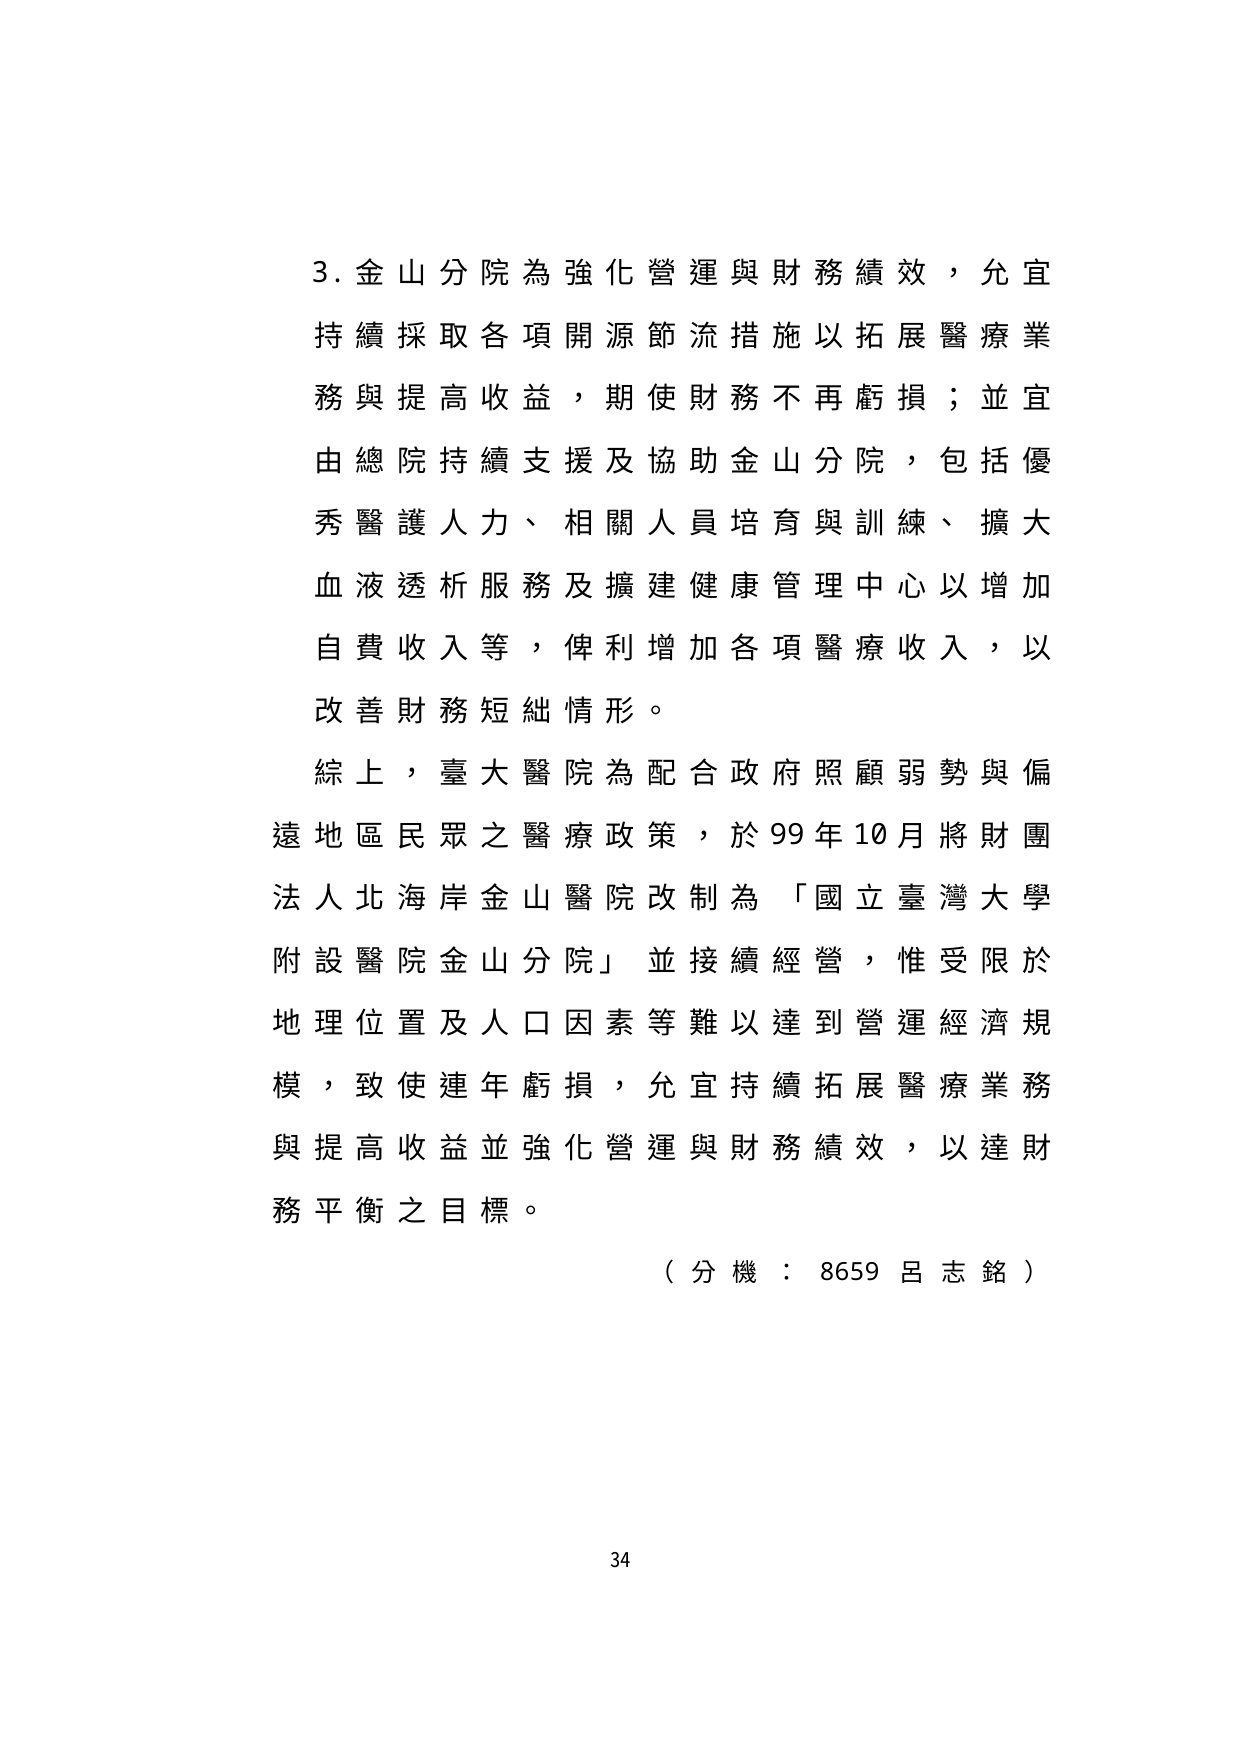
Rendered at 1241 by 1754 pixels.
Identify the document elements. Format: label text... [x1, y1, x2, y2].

text （分機：8659呂志銘） [183, 1229, 1058, 1292]
text 3.金山分院為強化營運與財務績效，允宜持續採取各項開源節流措施以拓展醫療業務與提高收益，期使財務不再虧損；並宜由總院持續支援及協助金山分院，包括優秀醫護人力、相關人員培育與訓練、擴大血液透析服務及擴建健康管理中心以增加自費收入等，俾利增加各項醫療收入，以改善財務短絀情形。 [271, 229, 1058, 729]
text 綜上，臺大醫院為配合政府照顧弱勢與偏遠地區民眾之醫療政策，於99年10月將財團法人北海岸金山醫院改制為「國立臺灣大學附設醫院金山分院」並接續經營，惟受限於地理位置及人口因素等難以達到營運經濟規模，致使連年虧損，允宜持續拓展醫療業務與提高收益並強化營運與財務績效，以達財務平衡之目標。 [242, 729, 1058, 1229]
